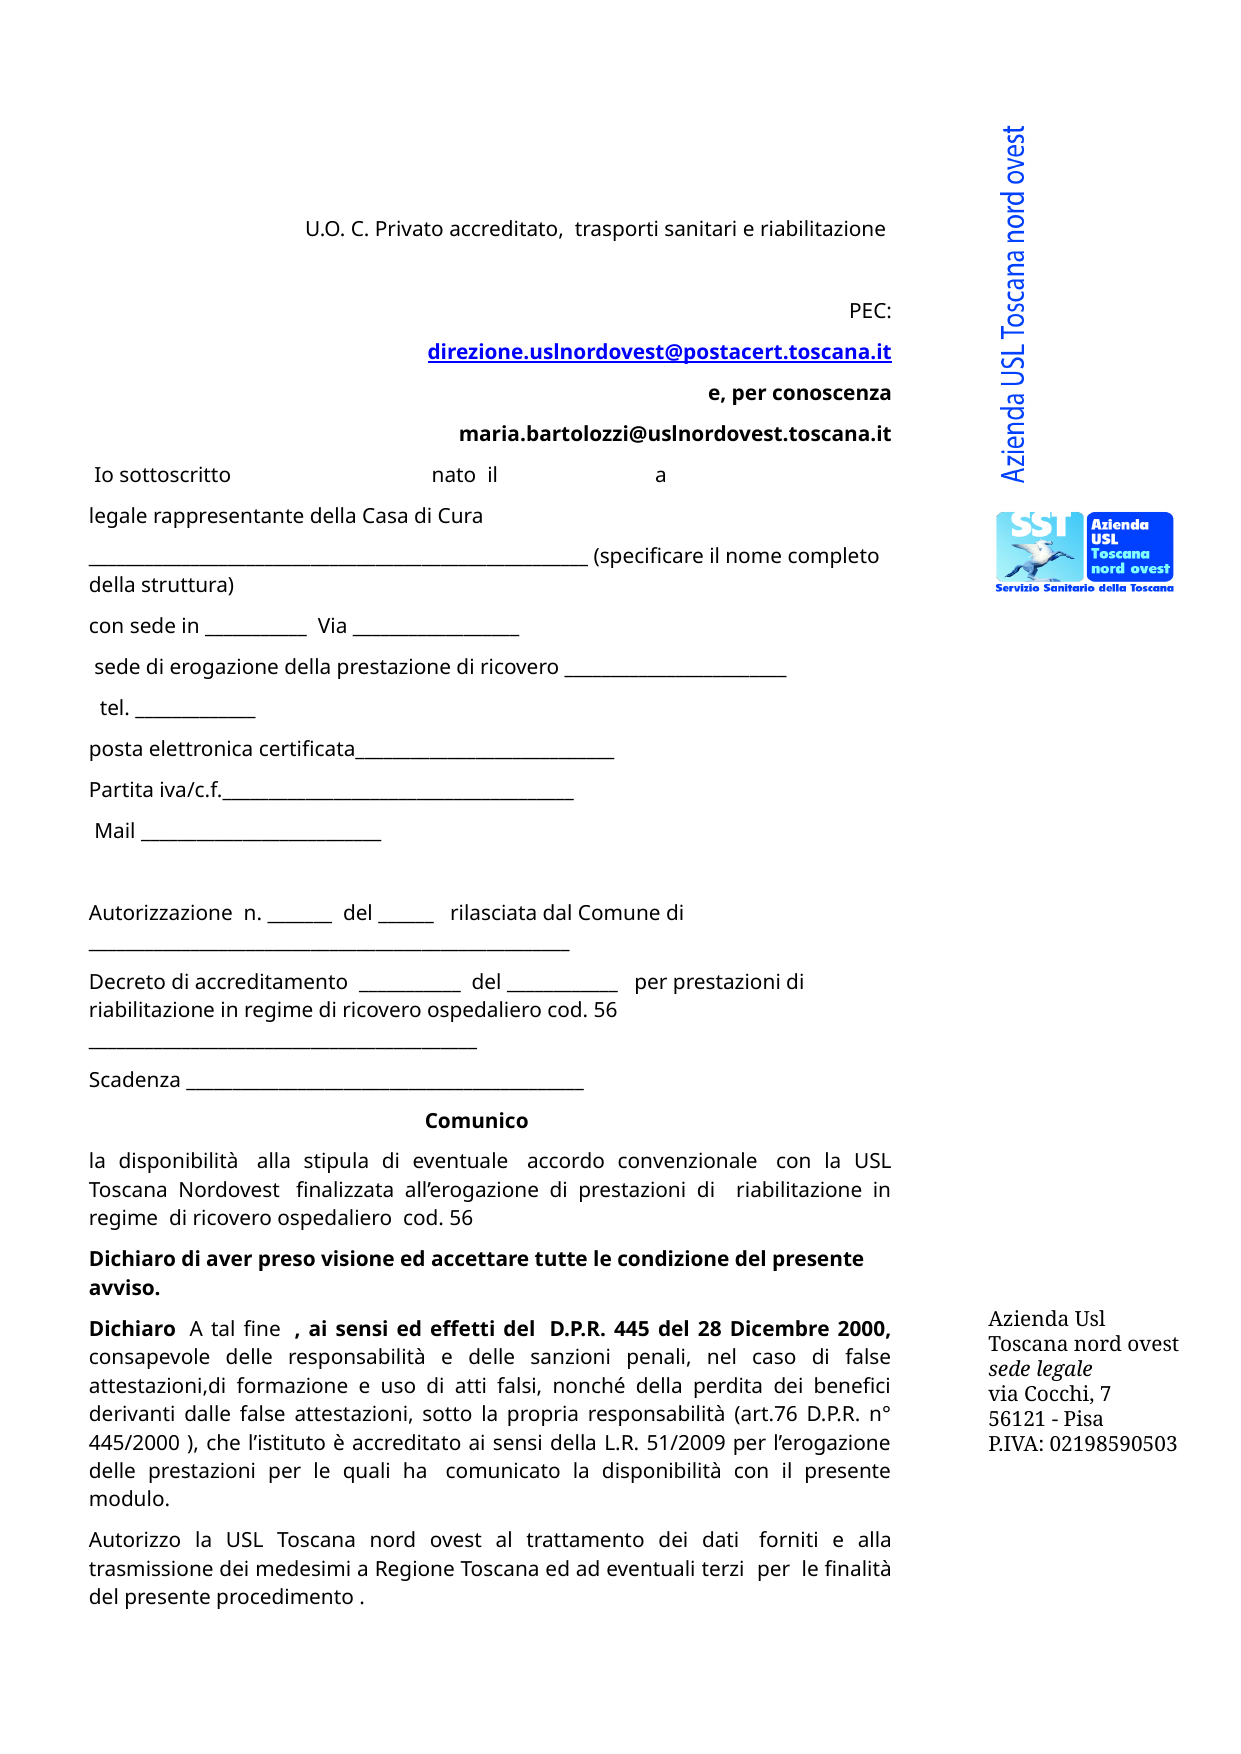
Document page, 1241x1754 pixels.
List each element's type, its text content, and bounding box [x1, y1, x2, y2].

text Partita iva/c.f.______________________________________ [89, 775, 892, 803]
text maria.bartolozzi@uslnordovest.toscana.it [162, 419, 892, 447]
text tel. _____________ [89, 693, 892, 721]
text posta elettronica certificata____________________________ [89, 734, 892, 762]
text la disponibilità alla stipula di eventuale accordo convenzionale con la USL Toscana Nordovest finalizzata all’erogazione di prestazioni di riabilitazione in regime di ricovero ospedaliero cod. 56 [89, 1147, 892, 1232]
text Scadenza ___________________________________________ [89, 1065, 892, 1093]
picture [986, 98, 1185, 596]
text Dichiaro di aver preso visione ed accettare tutte le condizione del presente avviso. [89, 1244, 892, 1301]
text legale rappresentante della Casa di Cura [89, 501, 892, 529]
text Mail __________________________ [89, 816, 892, 844]
text PEC: [162, 296, 892, 324]
text Decreto di accreditamento ___________ del ____________ per prestazioni di riabilitazione in regime di ricovero ospedaliero cod. 56 __________________________________________ [89, 967, 892, 1052]
text ______________________________________________________ (specificare il nome completo della struttura) [89, 542, 892, 598]
text sede di erogazione della prestazione di ricovero ________________________ [89, 652, 892, 680]
text Io sottoscritto nato il a [89, 460, 892, 488]
text con sede in ___________ Via __________________ [89, 611, 892, 639]
text Autorizzo la USL Toscana nord ovest al trattamento dei dati forniti e alla trasmissione dei medesimi a Regione Toscana ed ad eventuali terzi per le finalità del presente procedimento . [89, 1525, 892, 1611]
text direzione.uslnordovest@postacert.toscana.it [162, 337, 892, 365]
text Dichiaro A tal fine , ai sensi ed effetti del D.P.R. 445 del 28 Dicembre 2000, consapevole delle responsabilità e delle sanzioni penali, nel caso di false attestazioni,di formazione e uso di atti falsi, nonché della perdita dei benefici derivanti dalle false attestazioni, sotto la propria responsabilità (art.76 D.P.R. n° 445/2000 ), che l’istituto è accreditato ai sensi della L.R. 51/2009 per l’erogazione delle prestazioni per le quali ha comunicato la disponibilità con il presente modulo. [89, 1314, 892, 1513]
text Autorizzazione n. _______ del ______ rilasciata dal Comune di ____________________________________________________ [89, 898, 892, 954]
text U.O. C. Privato accreditato, trasporti sanitari e riabilitazione [162, 214, 892, 243]
text Comunico [89, 1106, 892, 1134]
text e, per conoscenza [162, 378, 892, 406]
